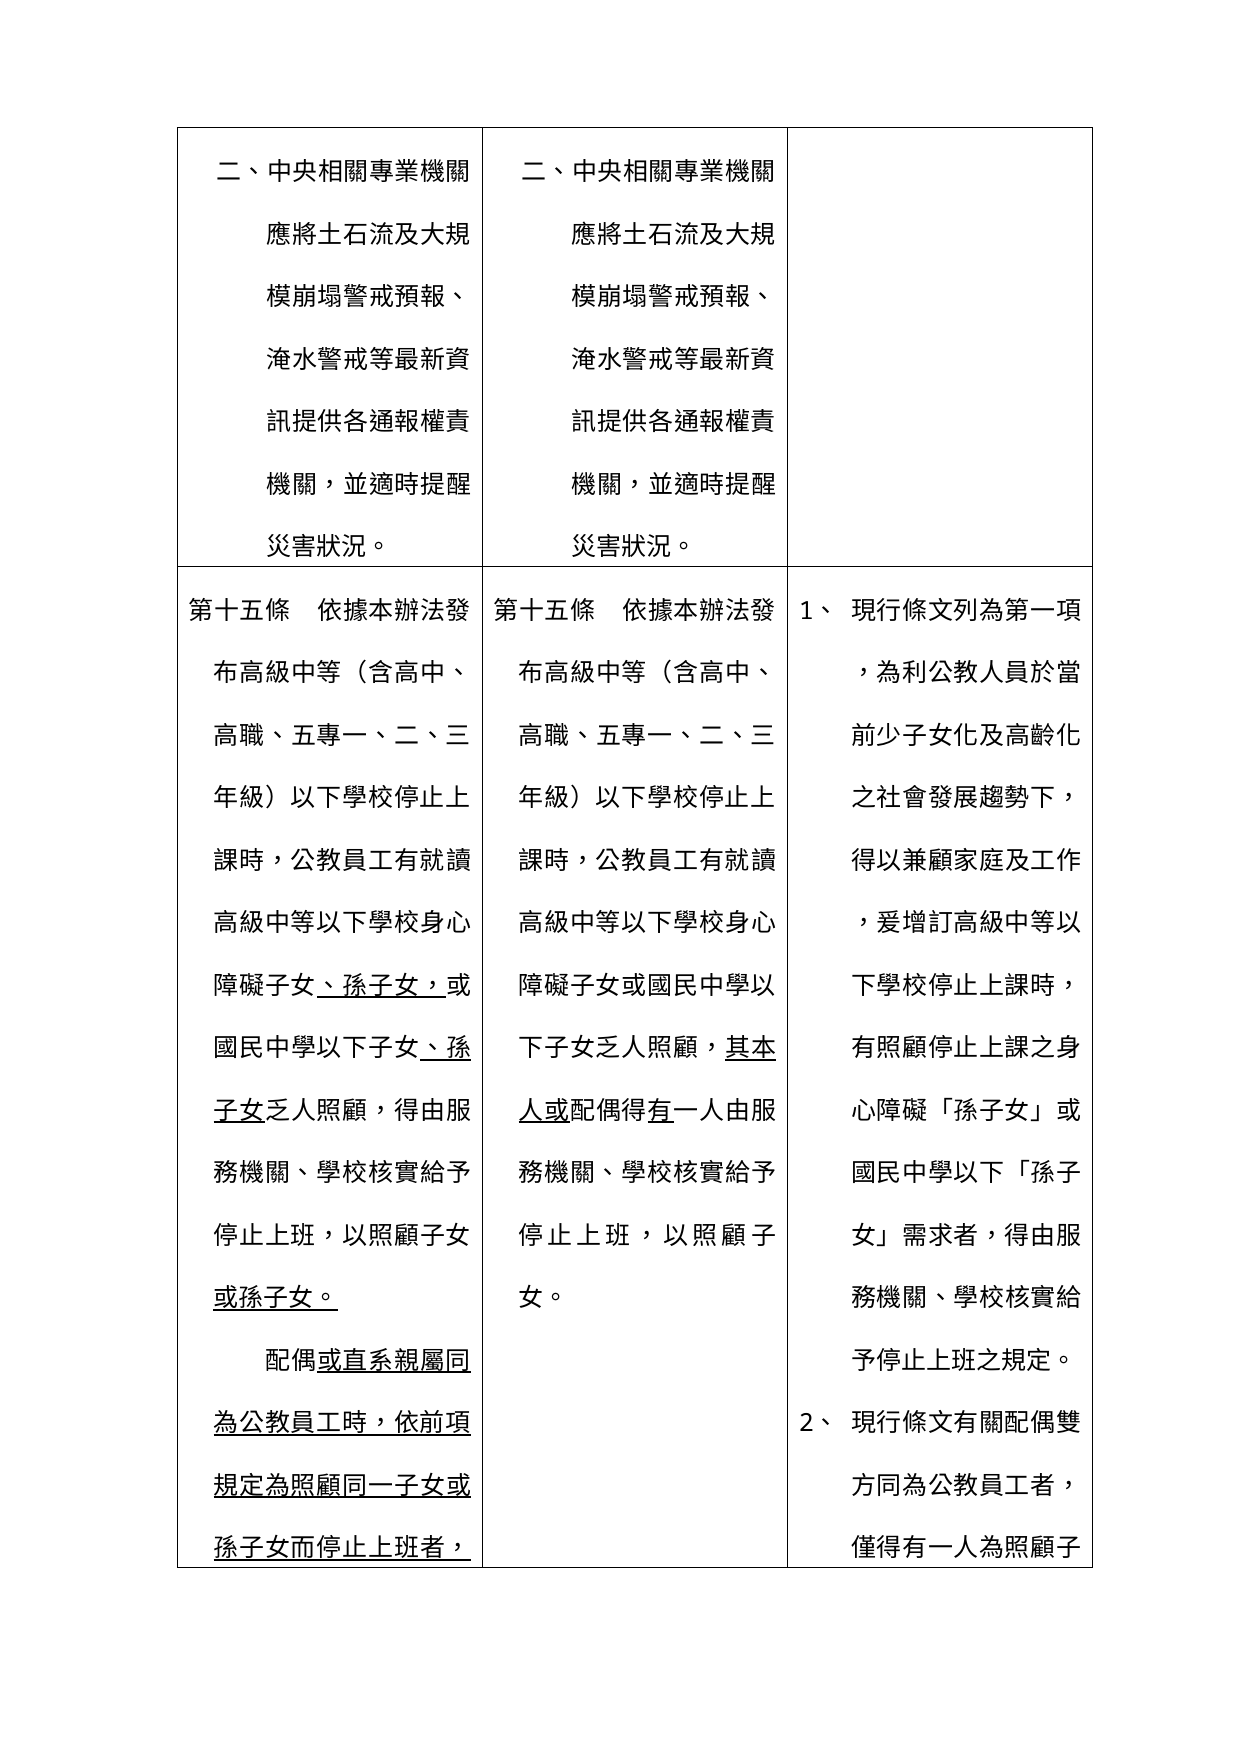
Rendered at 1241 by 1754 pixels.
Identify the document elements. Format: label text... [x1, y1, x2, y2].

table_cell 二、中央相關專業機關應將土石流及大規模崩塌警戒預報、淹水警戒等最新資訊提供各通報權責機關，並適時提醒災害狀況。 [178, 128, 482, 566]
table_cell 第十五條 依據本辦法發布高級中等（含高中、高職、五專一、二、三年級）以下學校停止上課時，公教員工有就讀高級中等以下學校身心障礙子女、孫子女，或國民中學以下子女、孫子女乏人照顧，得由服務機關、學校核實給予停止上班，以照顧子女或孫子女。 配偶或直系親屬同為公教員工時，依前項規定為照顧同一子女或孫子女而停止上班者， [178, 567, 482, 1567]
table_cell [788, 128, 1092, 566]
table_cell 現行條文列為第一項，為利公教人員於當前少子女化及高齡化之社會發展趨勢下，得以兼顧家庭及工作，爰增訂高級中等以下學校停止上課時，有照顧停止上課之身心障礙「孫子女」或國民中學以下「孫子女」需求者，得由服務機關、學校核實給予停止上班之規定。 現行條文有關配偶雙方同為公教員工者，僅得有一人為照顧子 [788, 567, 1092, 1567]
table_cell 二、中央相關專業機關應將土石流及大規模崩塌警戒預報、淹水警戒等最新資訊提供各通報權責機關，並適時提醒災害狀況。 [483, 128, 787, 566]
table_cell 第十五條 依據本辦法發布高級中等（含高中、高職、五專一、二、三年級）以下學校停止上課時，公教員工有就讀高級中等以下學校身心障礙子女或國民中學以下子女乏人照顧，其本人或配偶得有一人由服務機關、學校核實給予停止上班，以照顧子女。 [483, 567, 787, 1567]
